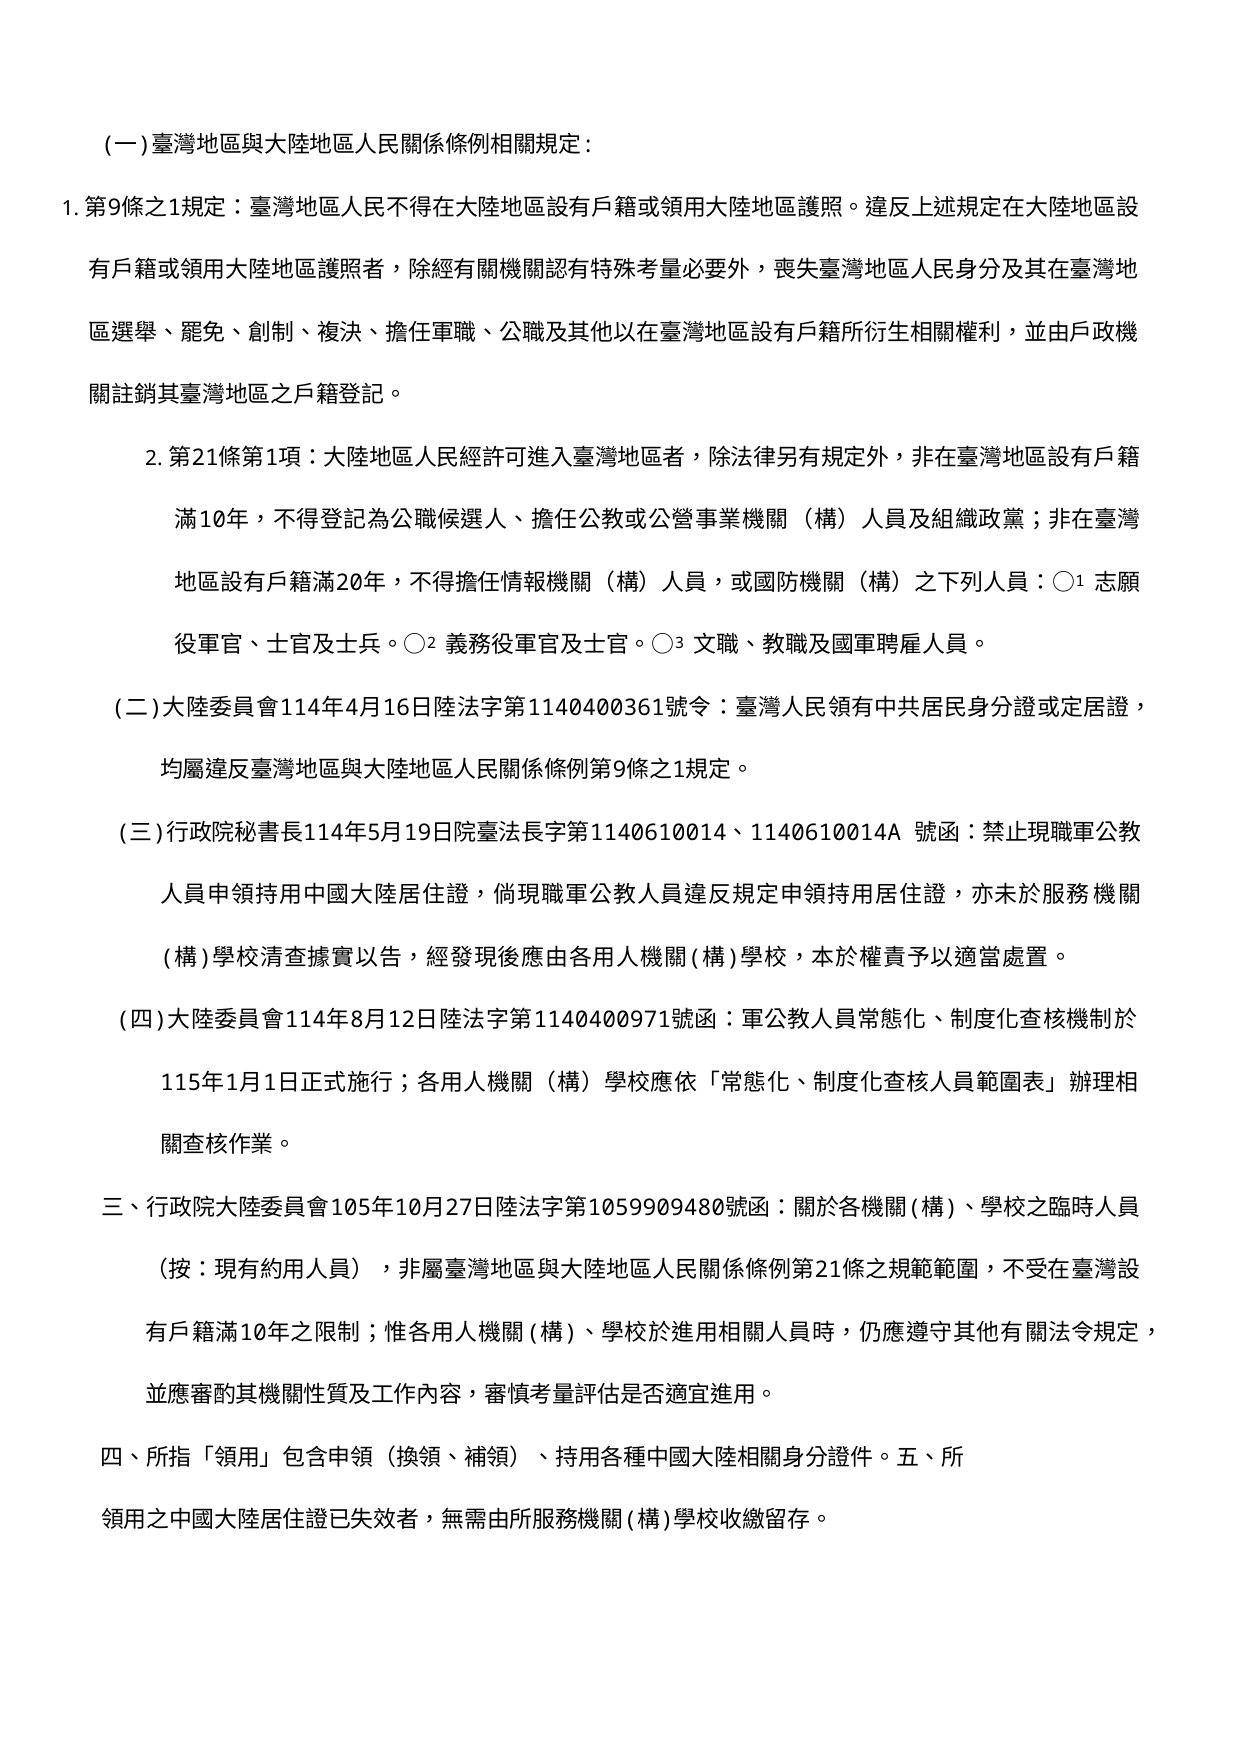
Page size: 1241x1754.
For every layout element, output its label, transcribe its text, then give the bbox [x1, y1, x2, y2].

text (四)大陸委員會114年8月12日陸法字第1140400971號函：軍公教人員常態化、制度化查核機制於115年1月1日正式施行；各用人機關（構）學校應依「常態化、制度化查核人員範圍表」辦理相關查核作業。 [116, 976, 1138, 1164]
text 三、行政院大陸委員會105年10月27日陸法字第1059909480號函：關於各機關(構)、學校之臨時人員（按：現有約用人員），非屬臺灣地區與大陸地區人民關係條例第21條之規範範圍，不受在臺灣設有戶籍滿10年之限制；惟各用人機關(構)、學校於進用相關人員時，仍應遵守其他有關法令規定，並應審酌其機關性質及工作內容，審慎考量評估是否適宜進用。 [101, 1164, 1141, 1414]
list 第9條之1規定：臺灣地區人民不得在大陸地區設有戶籍或領用大陸地區護照。違反上述規定在大陸地區設有戶籍或領用大陸地區護照者，除經有關機關認有特殊考量必要外，喪失臺灣地區人民身分及其在臺灣地區選舉、罷免、創制、複決、擔任軍職、公職及其他以在臺灣地區設有戶籍所衍生相關權利，並由戶政機關註銷其臺灣地區之戶籍登記。 [61, 164, 1140, 414]
text (二)大陸委員會114年4月16日陸法字第1140400361號令：臺灣人民領有中共居民身分證或定居證，均屬違反臺灣地區與大陸地區人民關係條例第9條之1規定。 [111, 664, 1140, 789]
text (一)臺灣地區與大陸地區人民關係條例相關規定: [101, 101, 1152, 163]
text (三)行政院秘書長114年5月19日院臺法長字第1140610014、1140610014A 號函：禁止現職軍公教人員申領持用中國大陸居住證，倘現職軍公教人員違反規定申領持用居住證，亦未於服務機關(構)學校清查據實以告，經發現後應由各用人機關(構)學校，本於權責予以適當處置。 [116, 789, 1141, 976]
text 四、所指「領用」包含申領（換領、補領）、持用各種中國大陸相關身分證件。五、所領用之中國大陸居住證已失效者，無需由所服務機關(構)學校收繳留存。 [101, 1414, 967, 1539]
list 第21條第1項：大陸地區人民經許可進入臺灣地區者，除法律另有規定外，非在臺灣地區設有戶籍滿10年，不得登記為公職候選人、擔任公教或公營事業機關（構）人員及組織政黨；非在臺灣地區設有戶籍滿20年，不得擔任情報機關（構）人員，或國防機關（構）之下列人員：○1 志願役軍官、士官及士兵。○2 義務役軍官及士官。○3 文職、教職及國軍聘雇人員。 [145, 414, 1140, 664]
